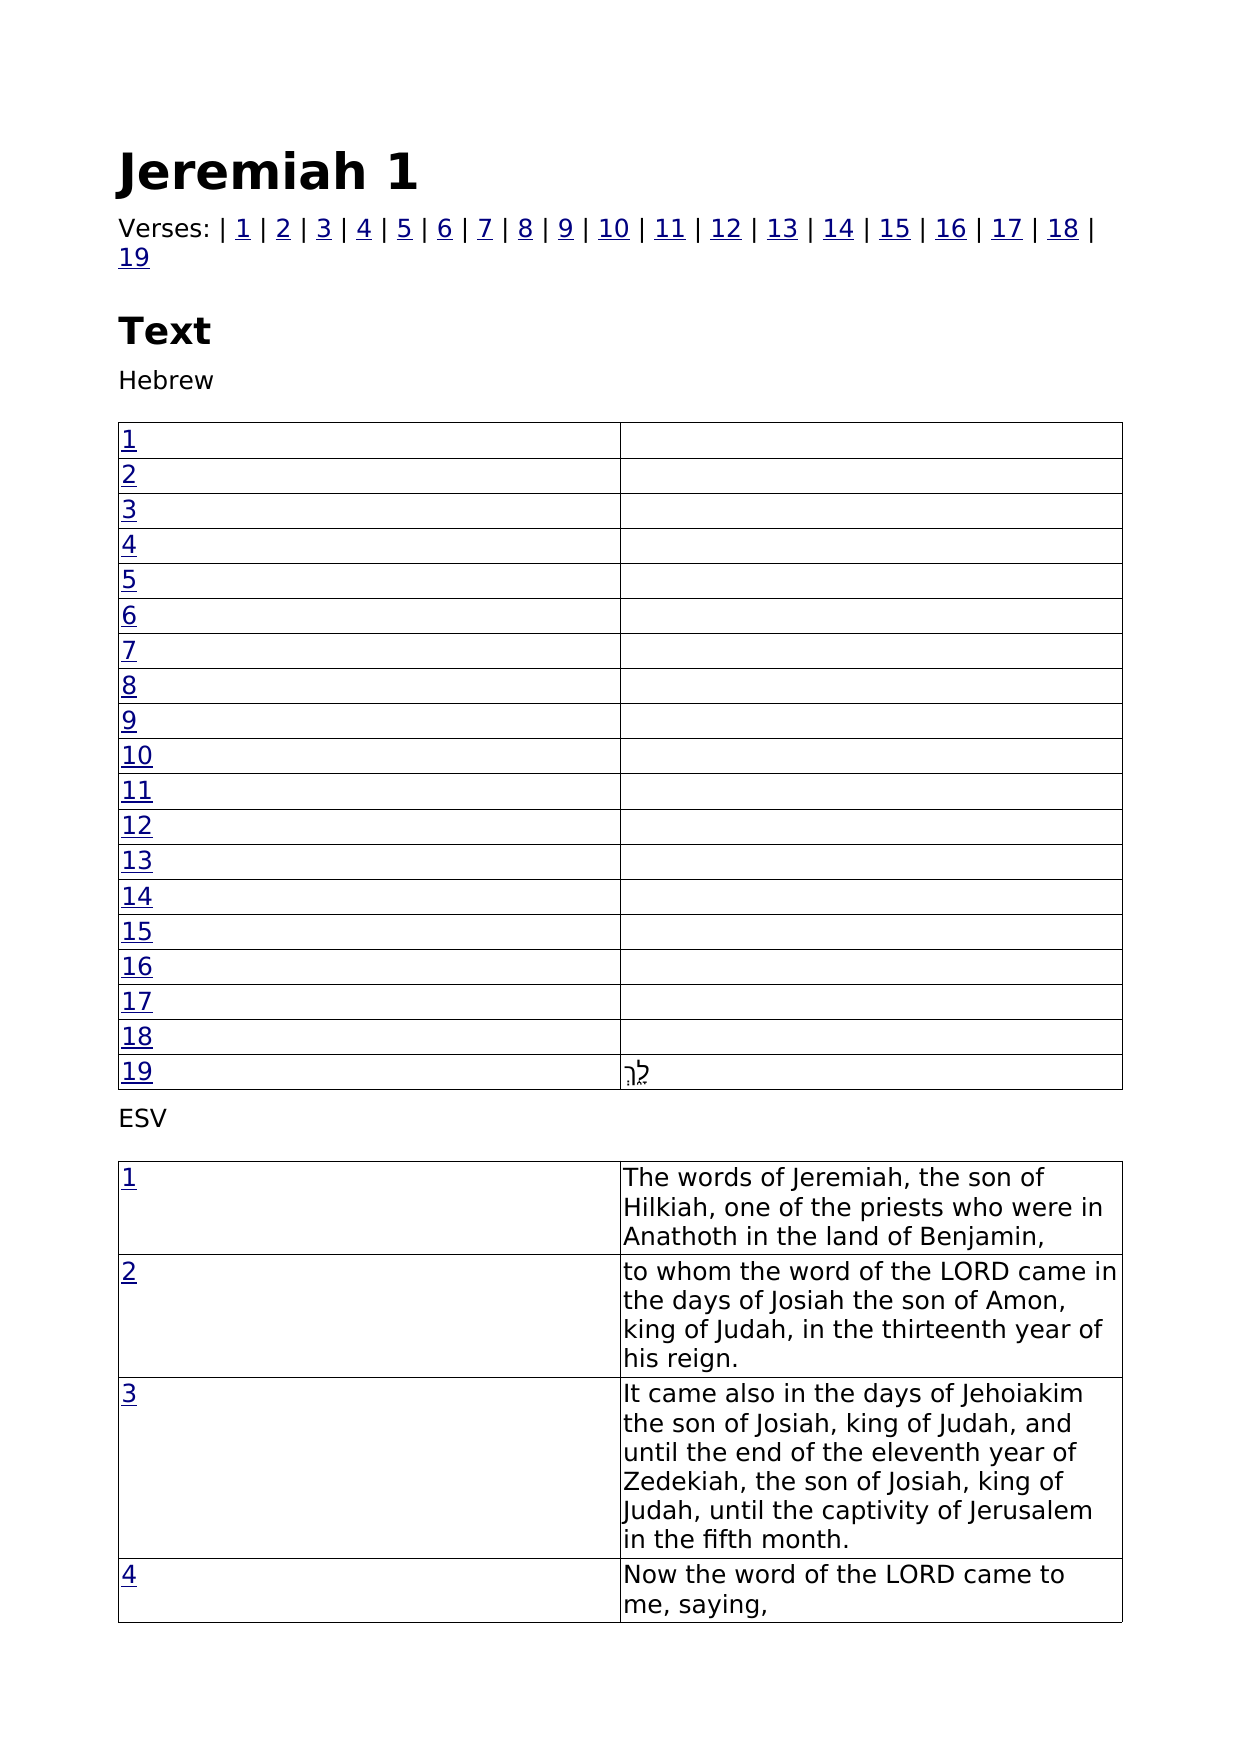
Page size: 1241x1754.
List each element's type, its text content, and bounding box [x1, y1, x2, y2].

table_header [621, 423, 1122, 457]
table_cell [621, 459, 1122, 492]
table_cell [621, 494, 1122, 528]
table_cell [621, 985, 1122, 1019]
table_cell [621, 564, 1122, 598]
table_cell 6 [119, 599, 620, 633]
table_header 1 [119, 423, 620, 457]
text ESV [118, 1104, 1122, 1133]
table_cell [621, 880, 1122, 914]
table_cell 7 [119, 634, 620, 668]
table_cell 3 [119, 494, 620, 528]
table_cell [621, 599, 1122, 633]
table_cell [621, 774, 1122, 808]
table_header 1 [119, 1162, 620, 1254]
table_cell 3 [119, 1378, 620, 1558]
table_cell 8 [119, 669, 620, 703]
table_cell [621, 915, 1122, 949]
table_cell [621, 739, 1122, 773]
table_cell [621, 669, 1122, 703]
table_cell [621, 1020, 1122, 1054]
table_cell [621, 810, 1122, 843]
table_header The words of Jeremiah, the son of Hilkiah, one of the priests who were in Anathoth in the land of Benjamin, [621, 1162, 1122, 1254]
table_cell 17 [119, 985, 620, 1019]
table_cell 12 [119, 810, 620, 843]
table_cell 4 [119, 529, 620, 563]
table_cell 18 [119, 1020, 620, 1054]
text Hebrew [118, 366, 1122, 395]
subtitle Jeremiah 1 [118, 143, 1122, 201]
table_cell [621, 634, 1122, 668]
table_cell 10 [119, 739, 620, 773]
table_cell It came also in the days of Jehoiakim the son of Josiah, king of Judah, and until the end of the eleventh year of Zedekiah, the son of Josiah, king of Judah, until the captivity of Jerusalem in the fifth month. [621, 1378, 1122, 1558]
table_cell Now the word of the LORD came to me, saying, [621, 1559, 1122, 1622]
table_cell לָ֑ךְ [621, 1055, 1122, 1089]
subtitle Text [118, 310, 1122, 353]
table_cell 2 [119, 1255, 620, 1377]
table_cell [621, 704, 1122, 738]
table_cell to whom the word of the LORD came in the days of Josiah the son of Amon, king of Judah, in the thirteenth year of his reign. [621, 1255, 1122, 1377]
table_cell 16 [119, 950, 620, 984]
table_cell 14 [119, 880, 620, 914]
table_cell [621, 845, 1122, 879]
table_cell 11 [119, 774, 620, 808]
table_cell 15 [119, 915, 620, 949]
table_cell 19 [119, 1055, 620, 1089]
table_cell 4 [119, 1559, 620, 1622]
table_cell 9 [119, 704, 620, 738]
table_cell [621, 529, 1122, 563]
table_cell 13 [119, 845, 620, 879]
text Verses: | 1 | 2 | 3 | 4 | 5 | 6 | 7 | 8 | 9 | 10 | 11 | 12 | 13 | 14 | 15 | 16 | 17 | 18 | 19 [118, 214, 1122, 272]
table_cell [621, 950, 1122, 984]
table_cell 5 [119, 564, 620, 598]
table_cell 2 [119, 459, 620, 492]
